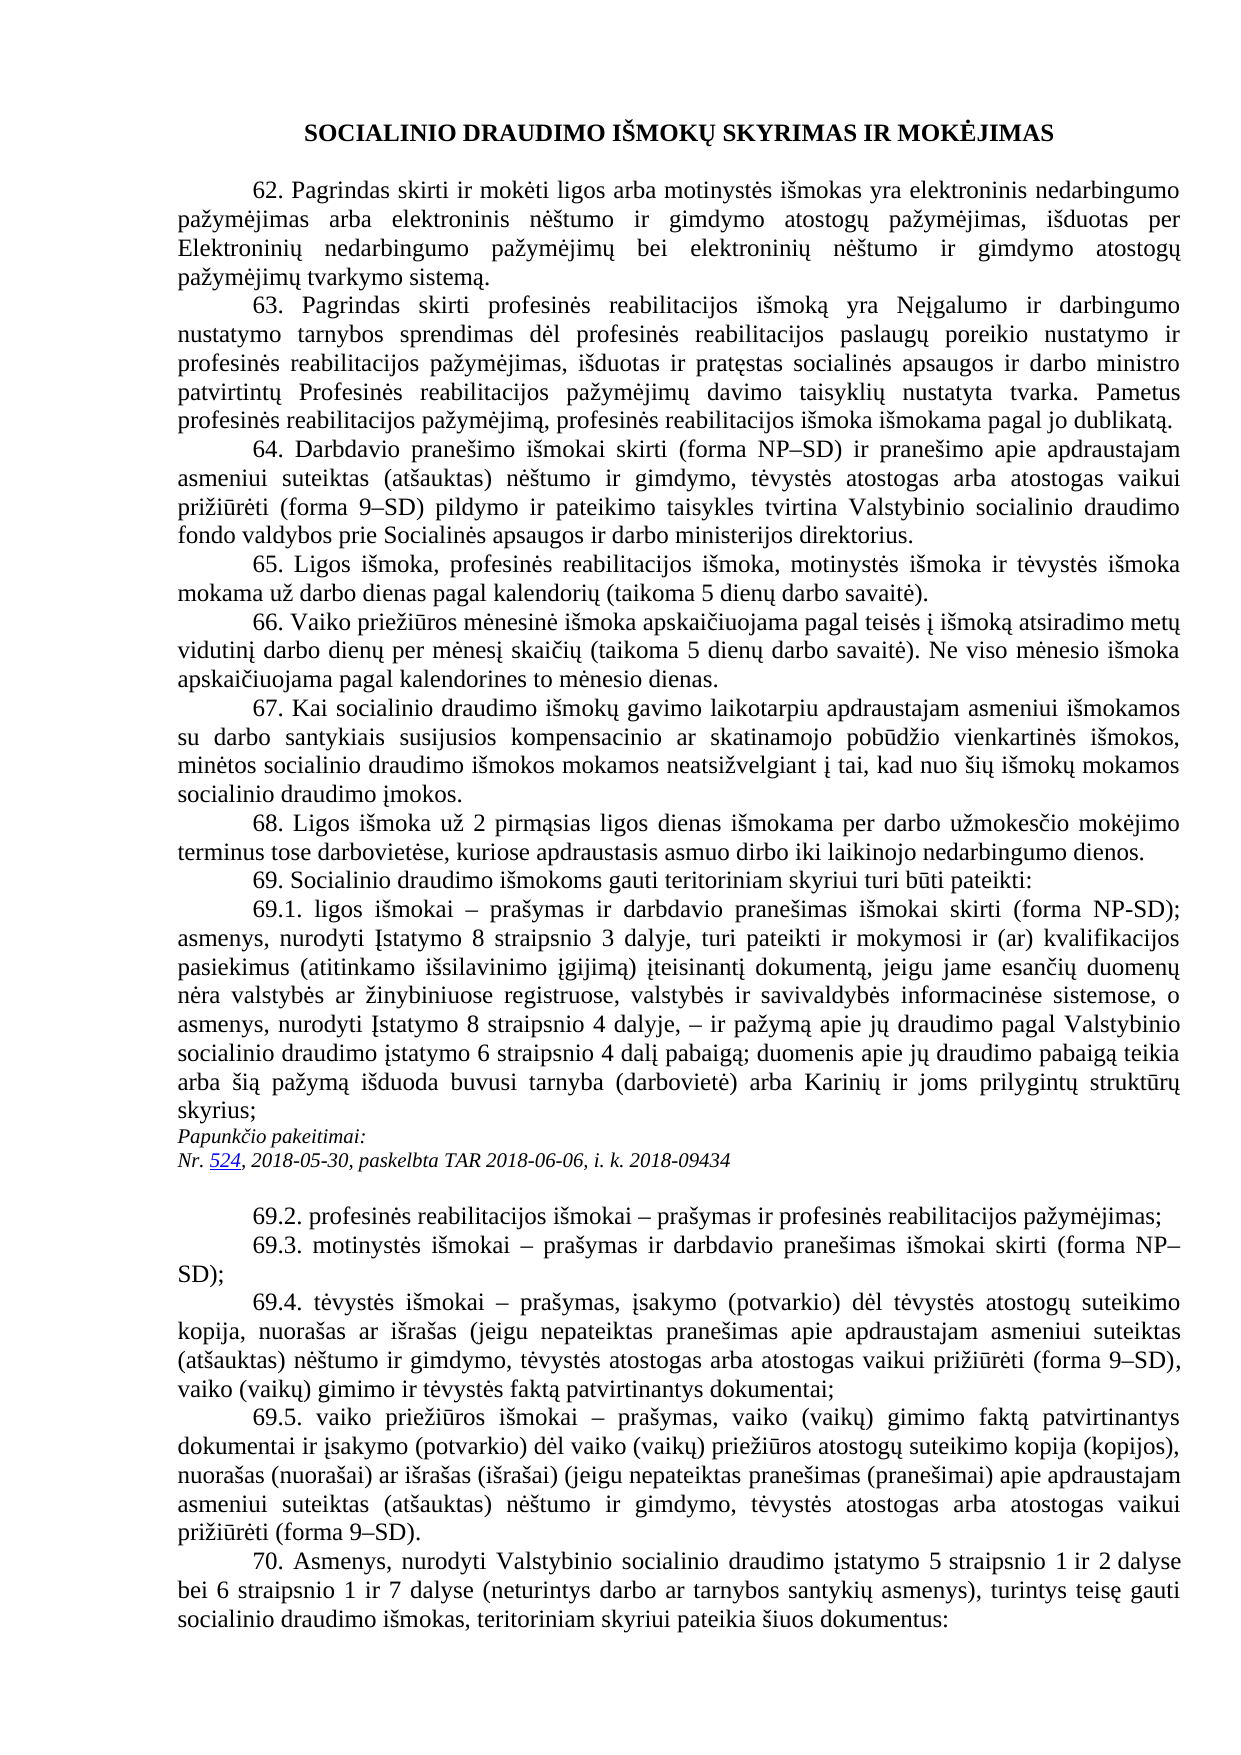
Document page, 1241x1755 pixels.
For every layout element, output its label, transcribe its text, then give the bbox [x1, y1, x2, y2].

text Nr. 524, 2018-05-30, paskelbta TAR 2018-06-06, i. k. 2018-09434 [177, 1148, 1181, 1172]
text SOCIALINIO DRAUDIMO IŠMOKŲ SKYRIMAS IR MOKĖJIMAS [177, 118, 1181, 147]
text 69.1. ligos išmokai – prašymas ir darbdavio pranešimas išmokai skirti (forma NP-SD); asmenys, nurodyti Įstatymo 8 straipsnio 3 dalyje, turi pateikti ir mokymosi ir (ar) kvalifikacijos pasiekimus (atitinkamo išsilavinimo įgijimą) įteisinantį dokumentą, jeigu jame esančių duomenų nėra valstybės ar žinybiniuose registruose, valstybės ir savivaldybės informacinėse sistemose, o asmenys, nurodyti Įstatymo 8 straipsnio 4 dalyje, – ir pažymą apie jų draudimo pagal Valstybinio socialinio draudimo įstatymo 6 straipsnio 4 dalį pabaigą; duomenis apie jų draudimo pabaigą teikia arba šią pažymą išduoda buvusi tarnyba (darbovietė) arba Karinių ir joms prilygintų struktūrų skyrius; [177, 894, 1181, 1124]
text 69.3. motinystės išmokai – prašymas ir darbdavio pranešimas išmokai skirti (forma NP–SD); [177, 1230, 1181, 1287]
text 69.5. vaiko priežiūros išmokai – prašymas, vaiko (vaikų) gimimo faktą patvirtinantys dokumentai ir įsakymo (potvarkio) dėl vaiko (vaikų) priežiūros atostogų suteikimo kopija (kopijos), nuorašas (nuorašai) ar išrašas (išrašai) (jeigu nepateiktas pranešimas (pranešimai) apie apdraustajam asmeniui suteiktas (atšauktas) nėštumo ir gimdymo, tėvystės atostogas arba atostogas vaikui prižiūrėti (forma 9–SD). [177, 1402, 1181, 1546]
text 69.4. tėvystės išmokai – prašymas, įsakymo (potvarkio) dėl tėvystės atostogų suteikimo kopija, nuorašas ar išrašas (jeigu nepateiktas pranešimas apie apdraustajam asmeniui suteiktas (atšauktas) nėštumo ir gimdymo, tėvystės atostogas arba atostogas vaikui prižiūrėti (forma 9–SD), vaiko (vaikų) gimimo ir tėvystės faktą patvirtinantys dokumentai; [177, 1287, 1181, 1402]
text 69.2. profesinės reabilitacijos išmokai – prašymas ir profesinės reabilitacijos pažymėjimas; [177, 1201, 1181, 1230]
text 68. Ligos išmoka už 2 pirmąsias ligos dienas išmokama per darbo užmokesčio mokėjimo terminus tose darbovietėse, kuriose apdraustasis asmuo dirbo iki laikinojo nedarbingumo dienos. [177, 808, 1181, 866]
text 63. Pagrindas skirti profesinės reabilitacijos išmoką yra Neįgalumo ir darbingumo nustatymo tarnybos sprendimas dėl profesinės reabilitacijos paslaugų poreikio nustatymo ir profesinės reabilitacijos pažymėjimas, išduotas ir pratęstas socialinės apsaugos ir darbo ministro patvirtintų Profesinės reabilitacijos pažymėjimų davimo taisyklių nustatyta tvarka. Pametus profesinės reabilitacijos pažymėjimą, profesinės reabilitacijos išmoka išmokama pagal jo dublikatą. [177, 291, 1181, 434]
text 67. Kai socialinio draudimo išmokų gavimo laikotarpiu apdraustajam asmeniui išmokamos su darbo santykiais susijusios kompensacinio ar skatinamojo pobūdžio vienkartinės išmokos, minėtos socialinio draudimo išmokos mokamos neatsižvelgiant į tai, kad nuo šių išmokų mokamos socialinio draudimo įmokos. [177, 693, 1181, 808]
text 66. Vaiko priežiūros mėnesinė išmoka apskaičiuojama pagal teisės į išmoką atsiradimo metų vidutinį darbo dienų per mėnesį skaičių (taikoma 5 dienų darbo savaitė). Ne viso mėnesio išmoka apskaičiuojama pagal kalendorines to mėnesio dienas. [177, 607, 1181, 693]
text 70. Asmenys, nurodyti Valstybinio socialinio draudimo įstatymo 5 straipsnio 1 ir 2 dalyse bei 6 straipsnio 1 ir 7 dalyse (neturintys darbo ar tarnybos santykių asmenys), turintys teisę gauti socialinio draudimo išmokas, teritoriniam skyriui pateikia šiuos dokumentus: [177, 1546, 1181, 1632]
text 69. Socialinio draudimo išmokoms gauti teritoriniam skyriui turi būti pateikti: [177, 866, 1181, 894]
text 62. Pagrindas skirti ir mokėti ligos arba motinystės išmokas yra elektroninis nedarbingumo pažymėjimas arba elektroninis nėštumo ir gimdymo atostogų pažymėjimas, išduotas per Elektroninių nedarbingumo pažymėjimų bei elektroninių nėštumo ir gimdymo atostogų pažymėjimų tvarkymo sistemą. [177, 176, 1181, 291]
text Papunkčio pakeitimai: [177, 1124, 1181, 1148]
text 64. Darbdavio pranešimo išmokai skirti (forma NP–SD) ir pranešimo apie apdraustajam asmeniui suteiktas (atšauktas) nėštumo ir gimdymo, tėvystės atostogas arba atostogas vaikui prižiūrėti (forma 9–SD) pildymo ir pateikimo taisykles tvirtina Valstybinio socialinio draudimo fondo valdybos prie Socialinės apsaugos ir darbo ministerijos direktorius. [177, 434, 1181, 549]
text 65. Ligos išmoka, profesinės reabilitacijos išmoka, motinystės išmoka ir tėvystės išmoka mokama už darbo dienas pagal kalendorių (taikoma 5 dienų darbo savaitė). [177, 549, 1181, 607]
